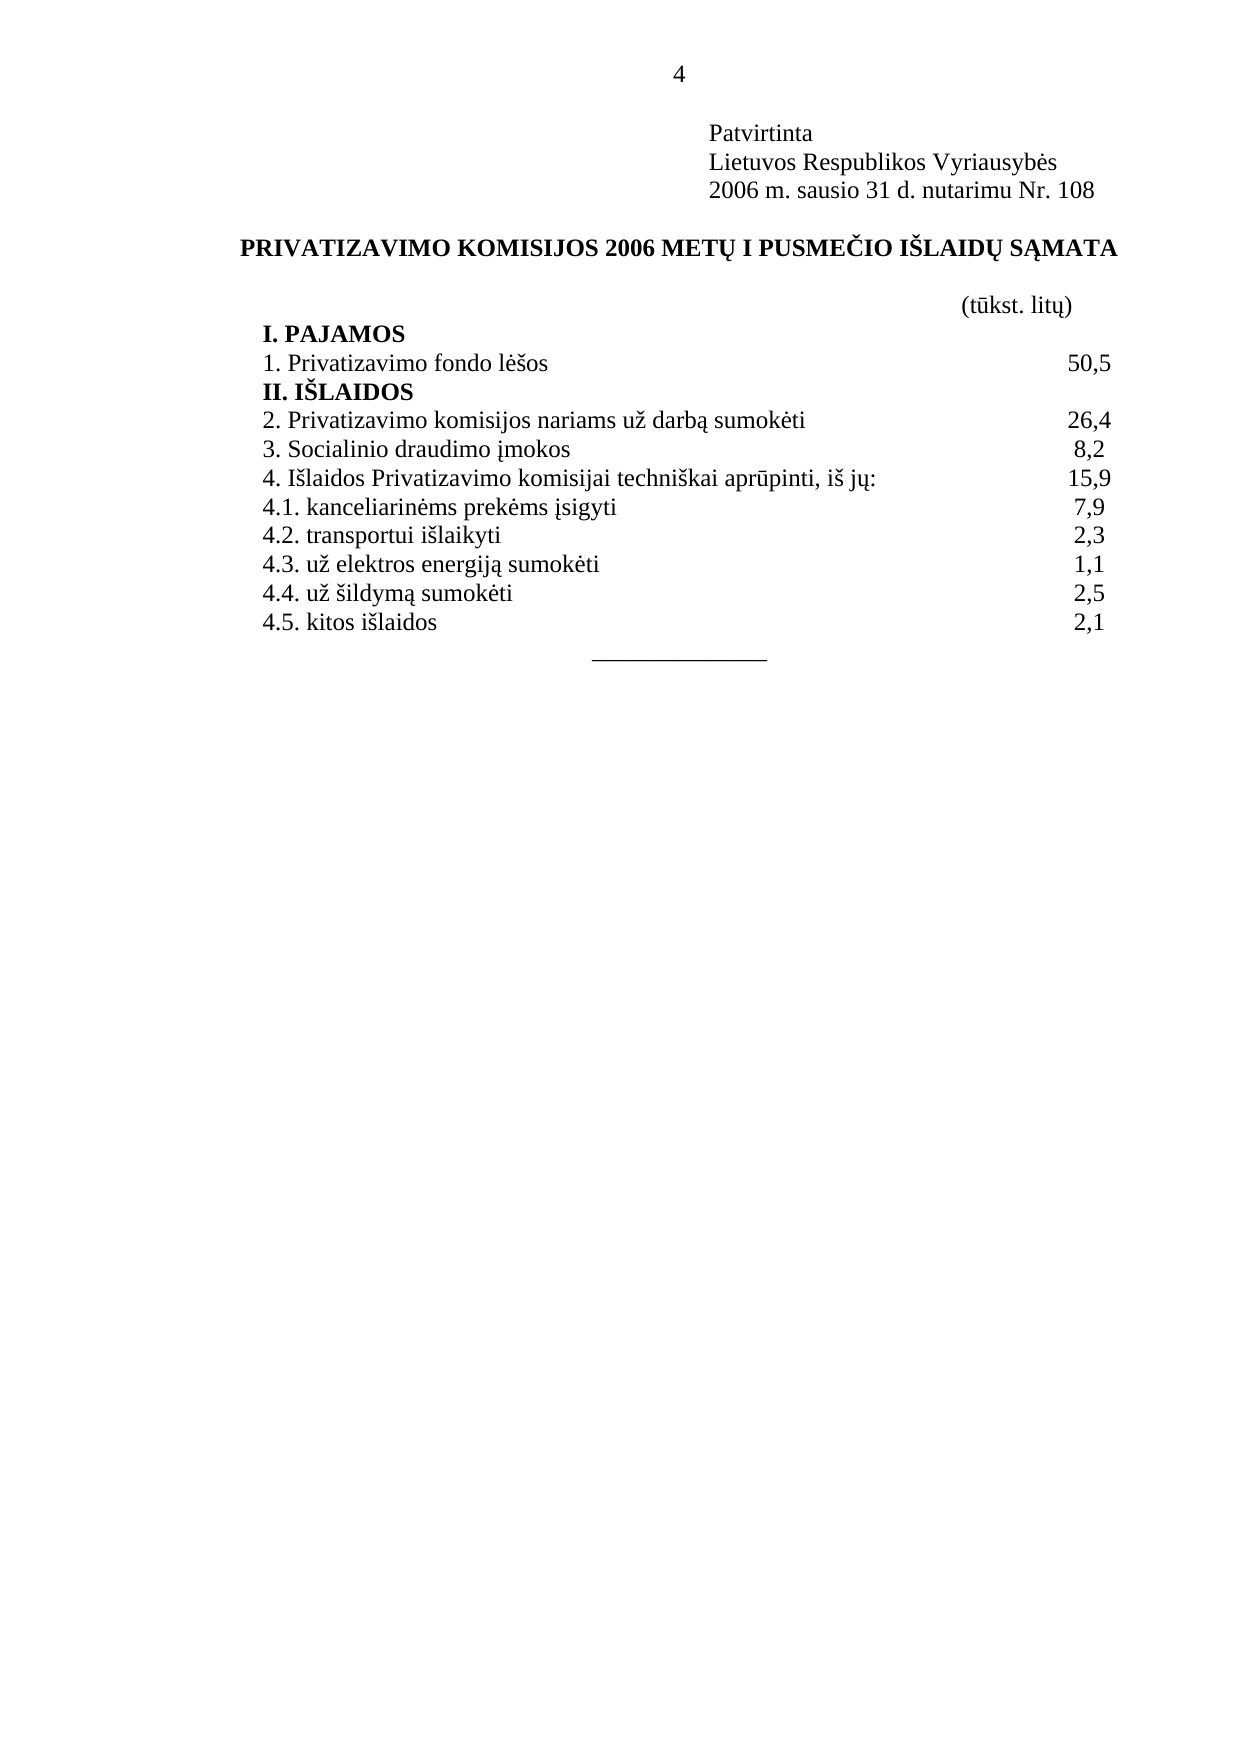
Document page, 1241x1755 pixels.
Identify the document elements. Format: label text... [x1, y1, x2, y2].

table_cell 4.3. už elektros energiją sumokėti [177, 549, 997, 578]
table_header [997, 319, 1181, 348]
text (tūkst. litų) [852, 291, 1181, 319]
table_cell 26,4 [997, 406, 1181, 434]
text Patvirtinta [177, 118, 1181, 147]
table_header I. PAJAMOS [177, 319, 997, 348]
table_cell 4.2. transportui išlaikyti [177, 521, 997, 549]
table_cell 2,5 [997, 578, 1181, 607]
table_cell 2. Privatizavimo komisijos nariams už darbą sumokėti [177, 406, 997, 434]
text 2006 m. sausio 31 d. nutarimu Nr. 108 [177, 176, 1181, 204]
table_cell II. IŠLAIDOS [177, 377, 997, 406]
text PRIVATIZAVIMO KOMISIJOS 2006 METŲ I PUSMEČIO IŠLAIDŲ SĄMATA [177, 233, 1181, 262]
table_cell 3. Socialinio draudimo įmokos [177, 434, 997, 463]
table_cell 4.1. kanceliarinėms prekėms įsigyti [177, 492, 997, 521]
table_cell 15,9 [997, 463, 1181, 492]
table_cell 2,3 [997, 521, 1181, 549]
table_cell 2,1 [997, 607, 1181, 636]
table_cell 7,9 [997, 492, 1181, 521]
table_cell [997, 377, 1181, 406]
table_cell 1. Privatizavimo fondo lėšos [177, 348, 997, 377]
table_cell 4.4. už šildymą sumokėti [177, 578, 997, 607]
table_cell 1,1 [997, 549, 1181, 578]
table_cell 4.5. kitos išlaidos [177, 607, 997, 636]
table_cell 50,5 [997, 348, 1181, 377]
text ______________ [177, 636, 1181, 664]
table_cell 8,2 [997, 434, 1181, 463]
table_cell 4. Išlaidos Privatizavimo komisijai techniškai aprūpinti, iš jų: [177, 463, 997, 492]
text Lietuvos Respublikos Vyriausybės [177, 147, 1181, 176]
